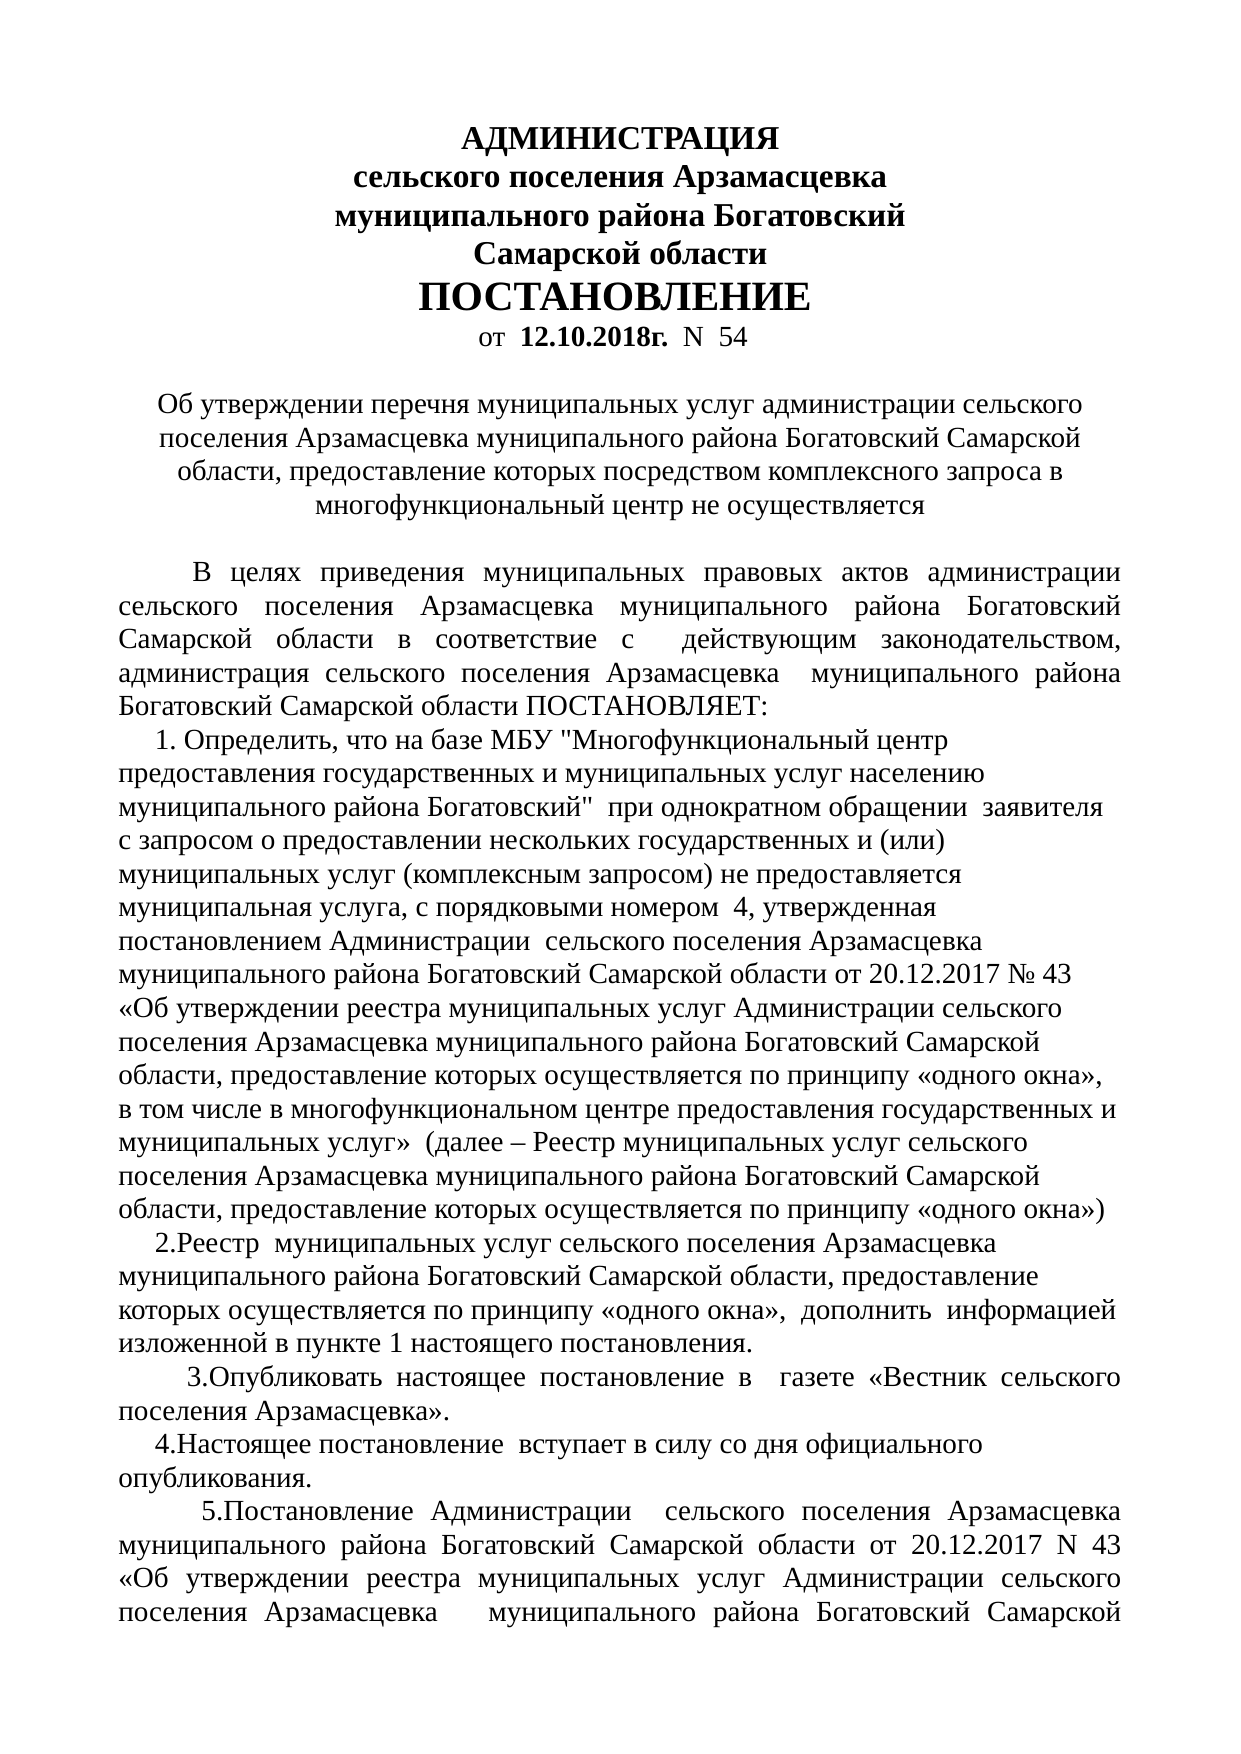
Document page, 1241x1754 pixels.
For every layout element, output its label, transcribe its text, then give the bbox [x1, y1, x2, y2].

text 1. Определить, что на базе МБУ "Многофункциональный центр предоставления государственных и муниципальных услуг населению муниципального района Богатовский" при однократном обращении заявителя с запросом о предоставлении нескольких государственных и (или) муниципальных услуг (комплексным запросом) не предоставляется муниципальная услуга, с порядковыми номером 4, утвержденная постановлением Администрации сельского поселения Арзамасцевка муниципального района Богатовский Самарской области от 20.12.2017 № 43 «Об утверждении реестра муниципальных услуг Администрации сельского поселения Арзамасцевка муниципального района Богатовский Самарской области, предоставление которых осуществляется по принципу «одного окна», в том числе в многофункциональном центре предоставления государственных и муниципальных услуг» (далее – Реестр муниципальных услуг сельского поселения Арзамасцевка муниципального района Богатовский Самарской области, предоставление которых осуществляется по принципу «одного окна») [118, 722, 1122, 1225]
text муниципального района Богатовский [118, 195, 1122, 233]
text 3.Опубликовать настоящее постановление в газете «Вестник сельского поселения Арзамасцевка». [118, 1359, 1122, 1426]
text ПОСТАНОВЛЕНИЕ [118, 271, 1122, 319]
text сельского поселения Арзамасцевка [118, 156, 1122, 195]
text АДМИНИСТРАЦИЯ [118, 118, 1122, 156]
text Об утверждении перечня муниципальных услуг администрации сельского поселения Арзамасцевка муниципального района Богатовский Самарской области, предоставление которых посредством комплексного запроса в многофункциональный центр не осуществляется [118, 386, 1122, 521]
text от 12.10.2018г. N 54 [118, 319, 1122, 353]
text 5.Постановление Администрации сельского поселения Арзамасцевка муниципального района Богатовский Самарской области от 20.12.2017 N 43 «Об утверждении реестра муниципальных услуг Администрации сельского поселения Арзамасцевка муниципального района Богатовский Самарской [118, 1493, 1122, 1627]
text 4.Настоящее постановление вступает в силу со дня официального опубликования. [118, 1426, 1122, 1493]
text Самарской области [118, 233, 1122, 271]
text В целях приведения муниципальных правовых актов администрации сельского поселения Арзамасцевка муниципального района Богатовский Самарской области в соответствие с действующим законодательством, администрация сельского поселения Арзамасцевка муниципального района Богатовский Самарской области ПОСТАНОВЛЯЕТ: [118, 554, 1122, 722]
text 2.Реестр муниципальных услуг сельского поселения Арзамасцевка муниципального района Богатовский Самарской области, предоставление которых осуществляется по принципу «одного окна», дополнить информацией изложенной в пункте 1 настоящего постановления. [118, 1225, 1122, 1359]
